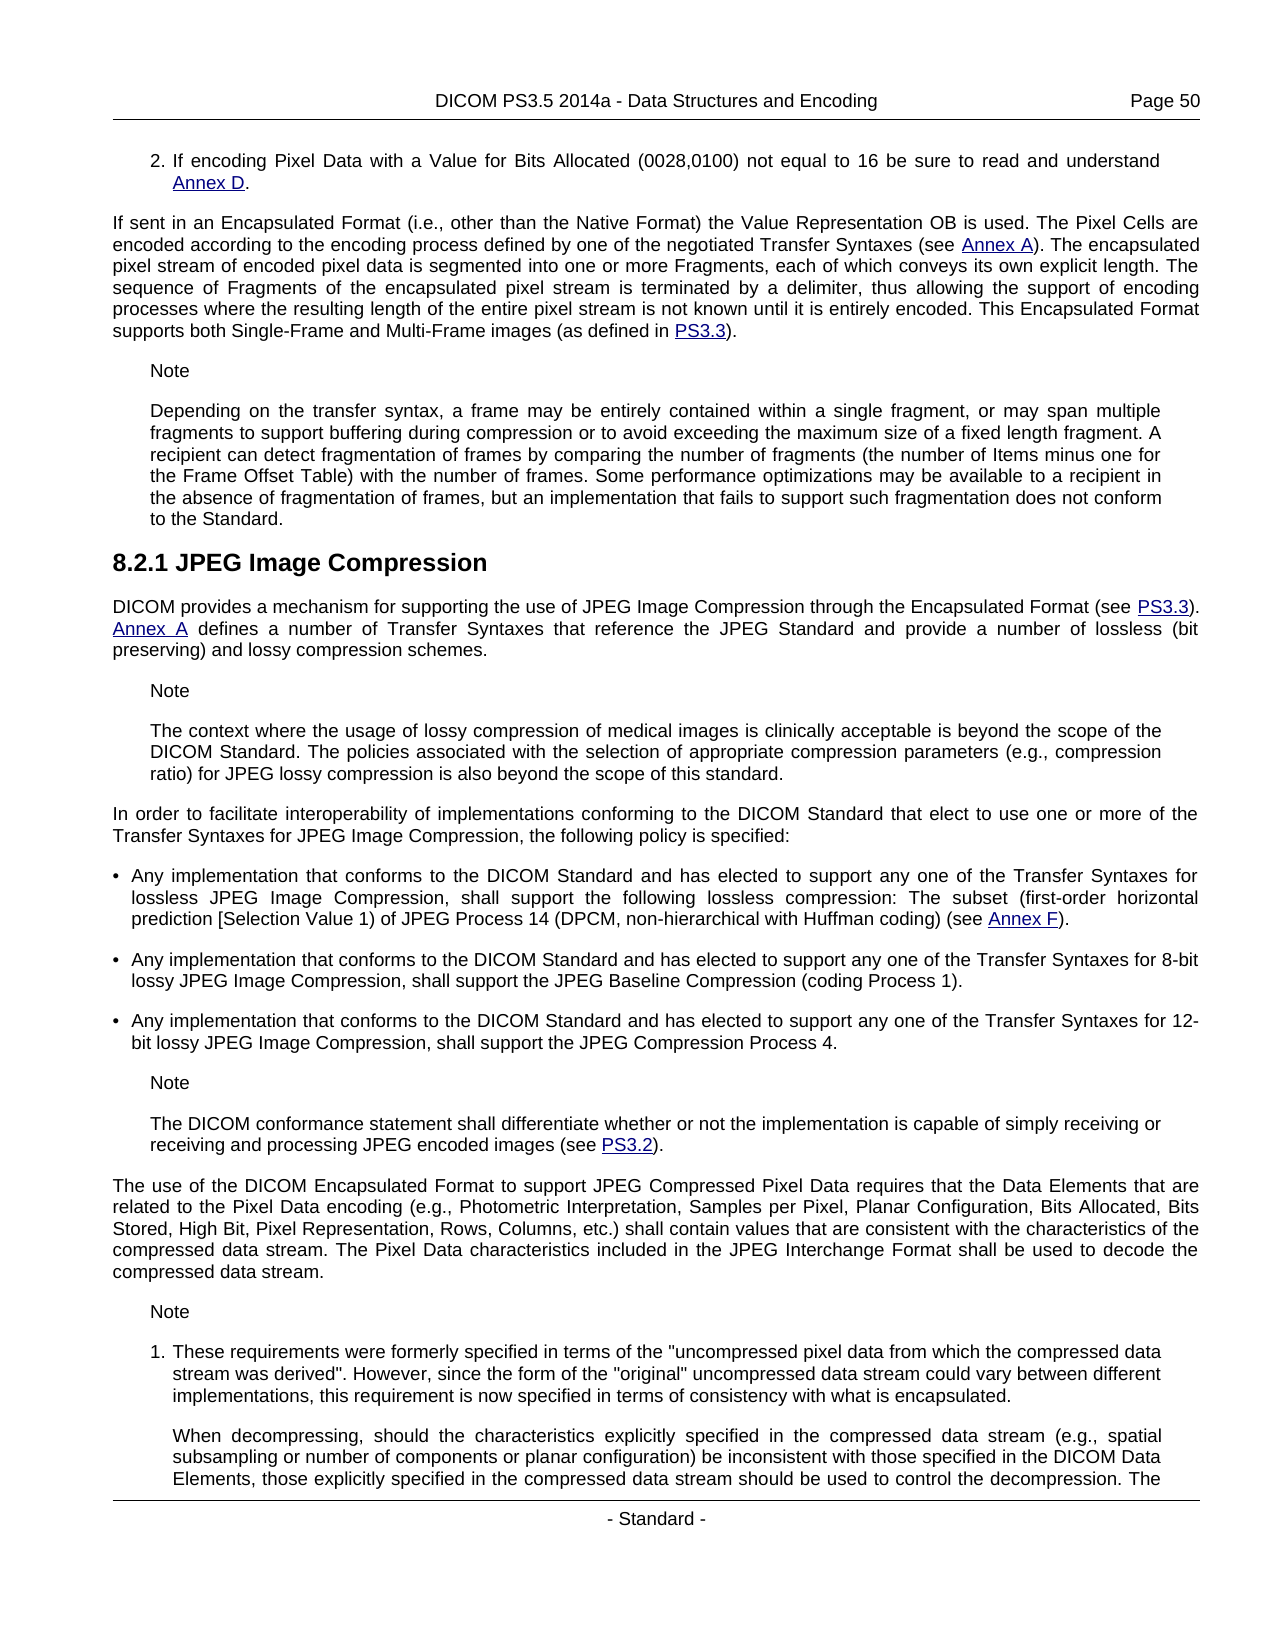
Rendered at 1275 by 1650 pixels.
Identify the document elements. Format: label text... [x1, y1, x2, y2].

text Note [150, 1301, 1162, 1322]
text Note [150, 679, 1162, 701]
list These requirements were formerly specified in terms of the "uncompressed pixel data from which the compressed data stream was derived". However, since the form of the "original" uncompressed data stream could vary between different implementations, this requirement is now specified in terms of consistency with what is encapsulated. [150, 1341, 1162, 1406]
text Note [150, 1072, 1162, 1094]
text If sent in an Encapsulated Format (i.e., other than the Native Format) the Value Representation OB is used. The Pixel Cells are encoded according to the encoding process defined by one of the negotiated Transfer Syntaxes (see Annex A). The encapsulated pixel stream of encoded pixel data is segmented into one or more Fragments, each of which conveys its own explicit length. The sequence of Fragments of the encapsulated pixel stream is terminated by a delimiter, thus allowing the support of encoding processes where the resulting length of the entire pixel stream is not known until it is entirely encoded. This Encapsulated Format supports both Single-Frame and Multi-Frame images (as defined in PS3.3). [112, 212, 1200, 341]
text The use of the DICOM Encapsulated Format to support JPEG Compressed Pixel Data requires that the Data Elements that are related to the Pixel Data encoding (e.g., Photometric Interpretation, Samples per Pixel, Planar Configuration, Bits Allocated, Bits Stored, High Bit, Pixel Representation, Rows, Columns, etc.) shall contain values that are consistent with the characteristics of the compressed data stream. The Pixel Data characteristics included in the JPEG Interchange Format shall be used to decode the compressed data stream. [112, 1174, 1200, 1282]
text In order to facilitate interoperability of implementations conforming to the DICOM Standard that elect to use one or more of the Transfer Syntaxes for JPEG Image Compression, the following policy is specified: [112, 803, 1200, 846]
text 8.2.1 JPEG Image Compression [112, 548, 1200, 577]
list Any implementation that conforms to the DICOM Standard and has elected to support any one of the Transfer Syntaxes for lossless JPEG Image Compression, shall support the following lossless compression: The subset (first-order horizontal prediction [Selection Value 1) of JPEG Process 14 (DPCM, non-hierarchical with Huffman coding) (see Annex F). [112, 865, 1200, 930]
text The context where the usage of lossy compression of medical images is clinically acceptable is beyond the scope of the DICOM Standard. The policies associated with the selection of appropriate compression parameters (e.g., compression ratio) for JPEG lossy compression is also beyond the scope of this standard. [150, 720, 1162, 784]
list If encoding Pixel Data with a Value for Bits Allocated (0028,0100) not equal to 16 be sure to read and understand Annex D. [150, 150, 1162, 193]
text The DICOM conformance statement shall differentiate whether or not the implementation is capable of simply receiving or receiving and processing JPEG encoded images (see PS3.2). [150, 1112, 1162, 1156]
text Depending on the transfer syntax, a frame may be entirely contained within a single fragment, or may span multiple fragments to support buffering during compression or to avoid exceeding the maximum size of a fixed length fragment. A recipient can detect fragmentation of frames by comparing the number of fragments (the number of Items minus one for the Frame Offset Table) with the number of frames. Some performance optimizations may be available to a recipient in the absence of fragmentation of frames, but an implementation that fails to support such fragmentation does not conform to the Standard. [150, 400, 1162, 530]
text DICOM provides a mechanism for supporting the use of JPEG Image Compression through the Encapsulated Format (see PS3.3). Annex A defines a number of Transfer Syntaxes that reference the JPEG Standard and provide a number of lossless (bit preserving) and lossy compression schemes. [112, 596, 1200, 661]
list Any implementation that conforms to the DICOM Standard and has elected to support any one of the Transfer Syntaxes for 8-bit lossy JPEG Image Compression, shall support the JPEG Baseline Compression (coding Process 1). [112, 948, 1200, 992]
list When decompressing, should the characteristics explicitly specified in the compressed data stream (e.g., spatial subsampling or number of components or planar configuration) be inconsistent with those specified in the DICOM Data Elements, those explicitly specified in the compressed data stream should be used to control the decompression. The [150, 1425, 1162, 1489]
text Note [150, 360, 1162, 382]
list Any implementation that conforms to the DICOM Standard and has elected to support any one of the Transfer Syntaxes for 12-bit lossy JPEG Image Compression, shall support the JPEG Compression Process 4. [112, 1010, 1200, 1053]
